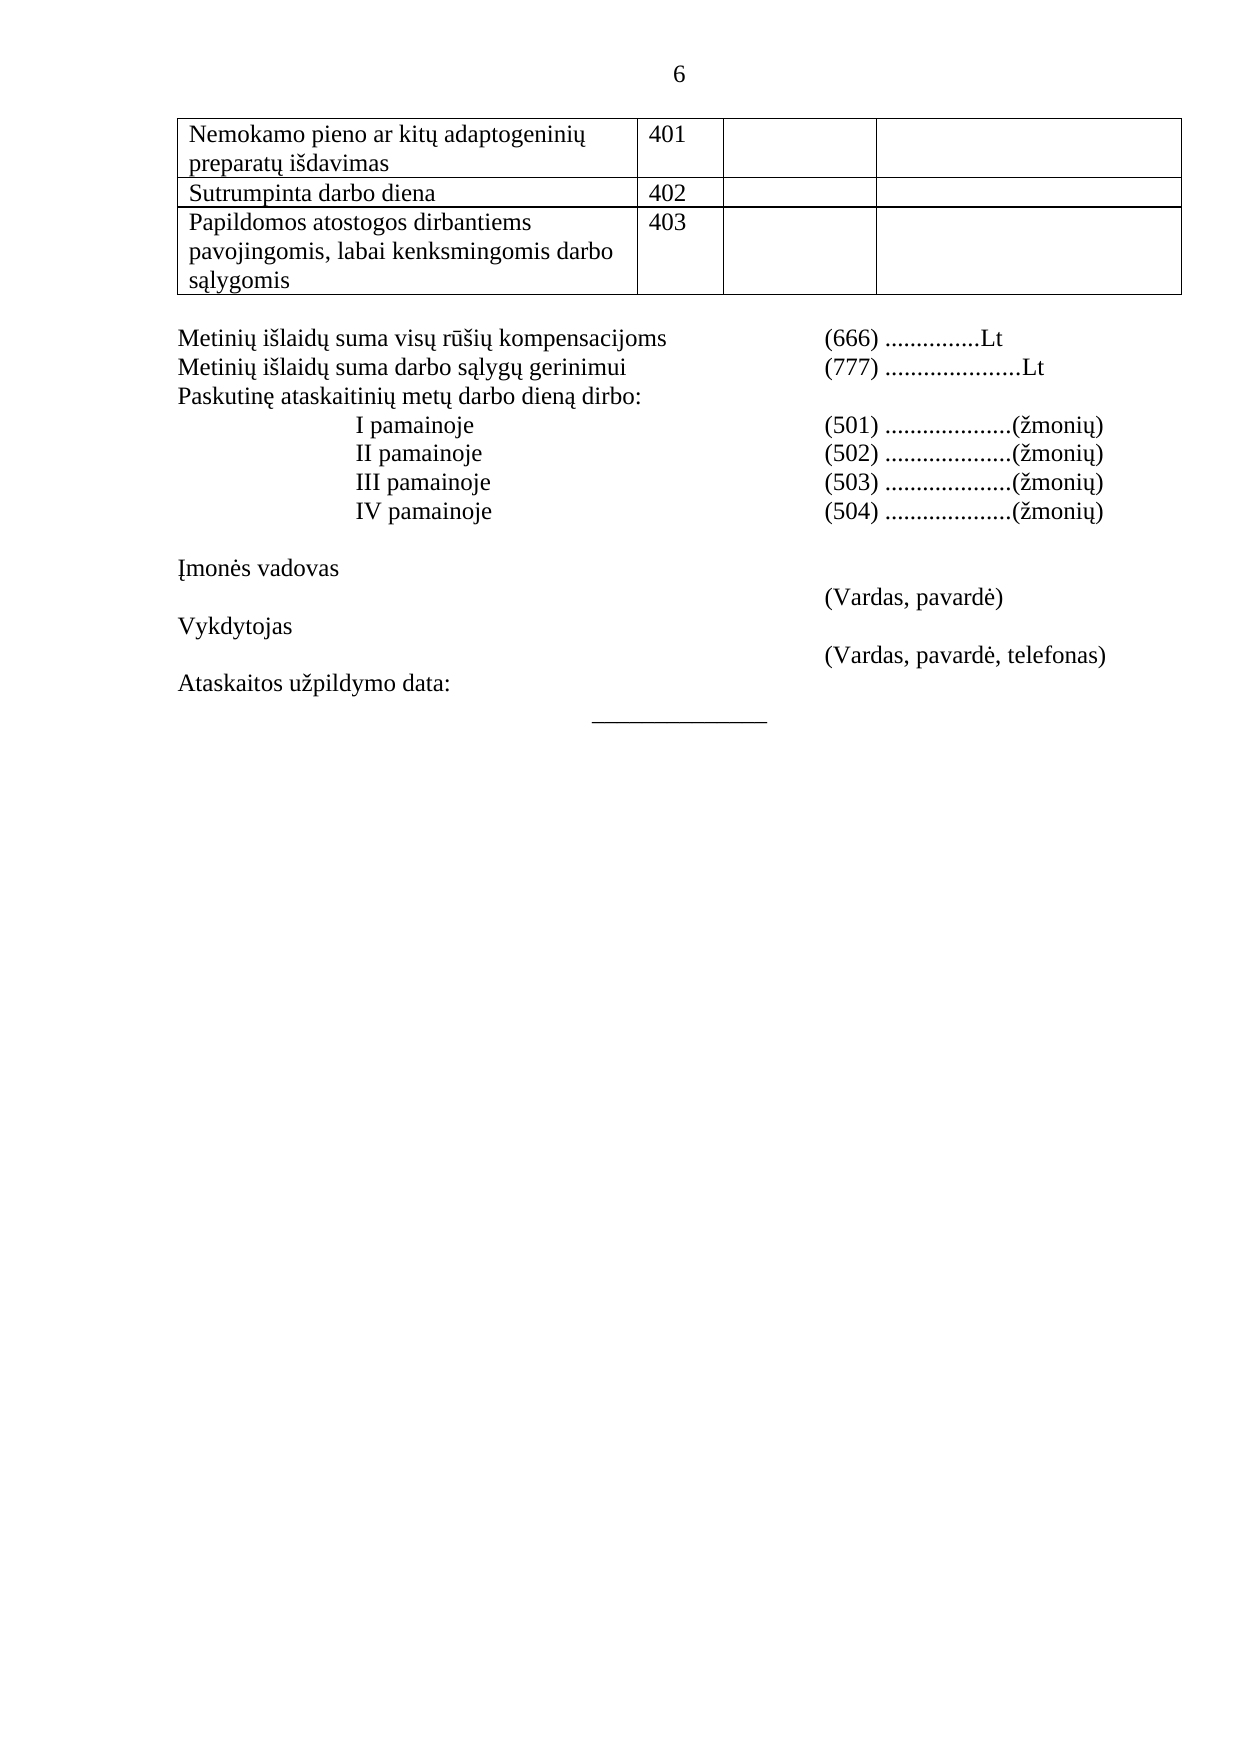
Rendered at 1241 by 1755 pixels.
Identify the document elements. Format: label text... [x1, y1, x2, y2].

text Metinių išlaidų suma visų rūšių kompensacijoms (666) Lt [177, 323, 1181, 352]
table_cell 403 [638, 208, 723, 294]
table_cell Papildomos atostogos dirbantiems pavojingomis, labai kenksmingomis darbo sąlygomis [178, 208, 637, 294]
table_cell [877, 119, 1181, 177]
table_cell [724, 208, 876, 294]
text II pamainoje (502) (žmonių) [177, 438, 1181, 467]
table_cell Sutrumpinta darbo diena [178, 178, 637, 206]
table_cell [724, 119, 876, 177]
text III pamainoje (503) (žmonių) [177, 467, 1181, 496]
table_cell 401 [638, 119, 723, 177]
text Ataskaitos užpildymo data: [177, 668, 1181, 697]
text Vykdytojas [177, 611, 1181, 640]
text I pamainoje (501) (žmonių) [177, 410, 1181, 438]
text (Vardas, pavardė) [177, 582, 1181, 611]
table_cell 402 [638, 178, 723, 206]
text Paskutinę ataskaitinių metų darbo dieną dirbo: [177, 381, 1181, 410]
text Įmonės vadovas [177, 553, 1181, 582]
text IV pamainoje (504) (žmonių) [177, 496, 1181, 525]
table_cell [877, 208, 1181, 294]
table_cell Nemokamo pieno ar kitų adaptogeninių preparatų išdavimas [178, 119, 637, 177]
text ______________ [177, 697, 1181, 726]
table_cell [877, 178, 1181, 206]
text Metinių išlaidų suma darbo sąlygų gerinimui (777) Lt [177, 352, 1181, 381]
table_cell [724, 178, 876, 206]
text (Vardas, pavardė, telefonas) [177, 640, 1181, 668]
